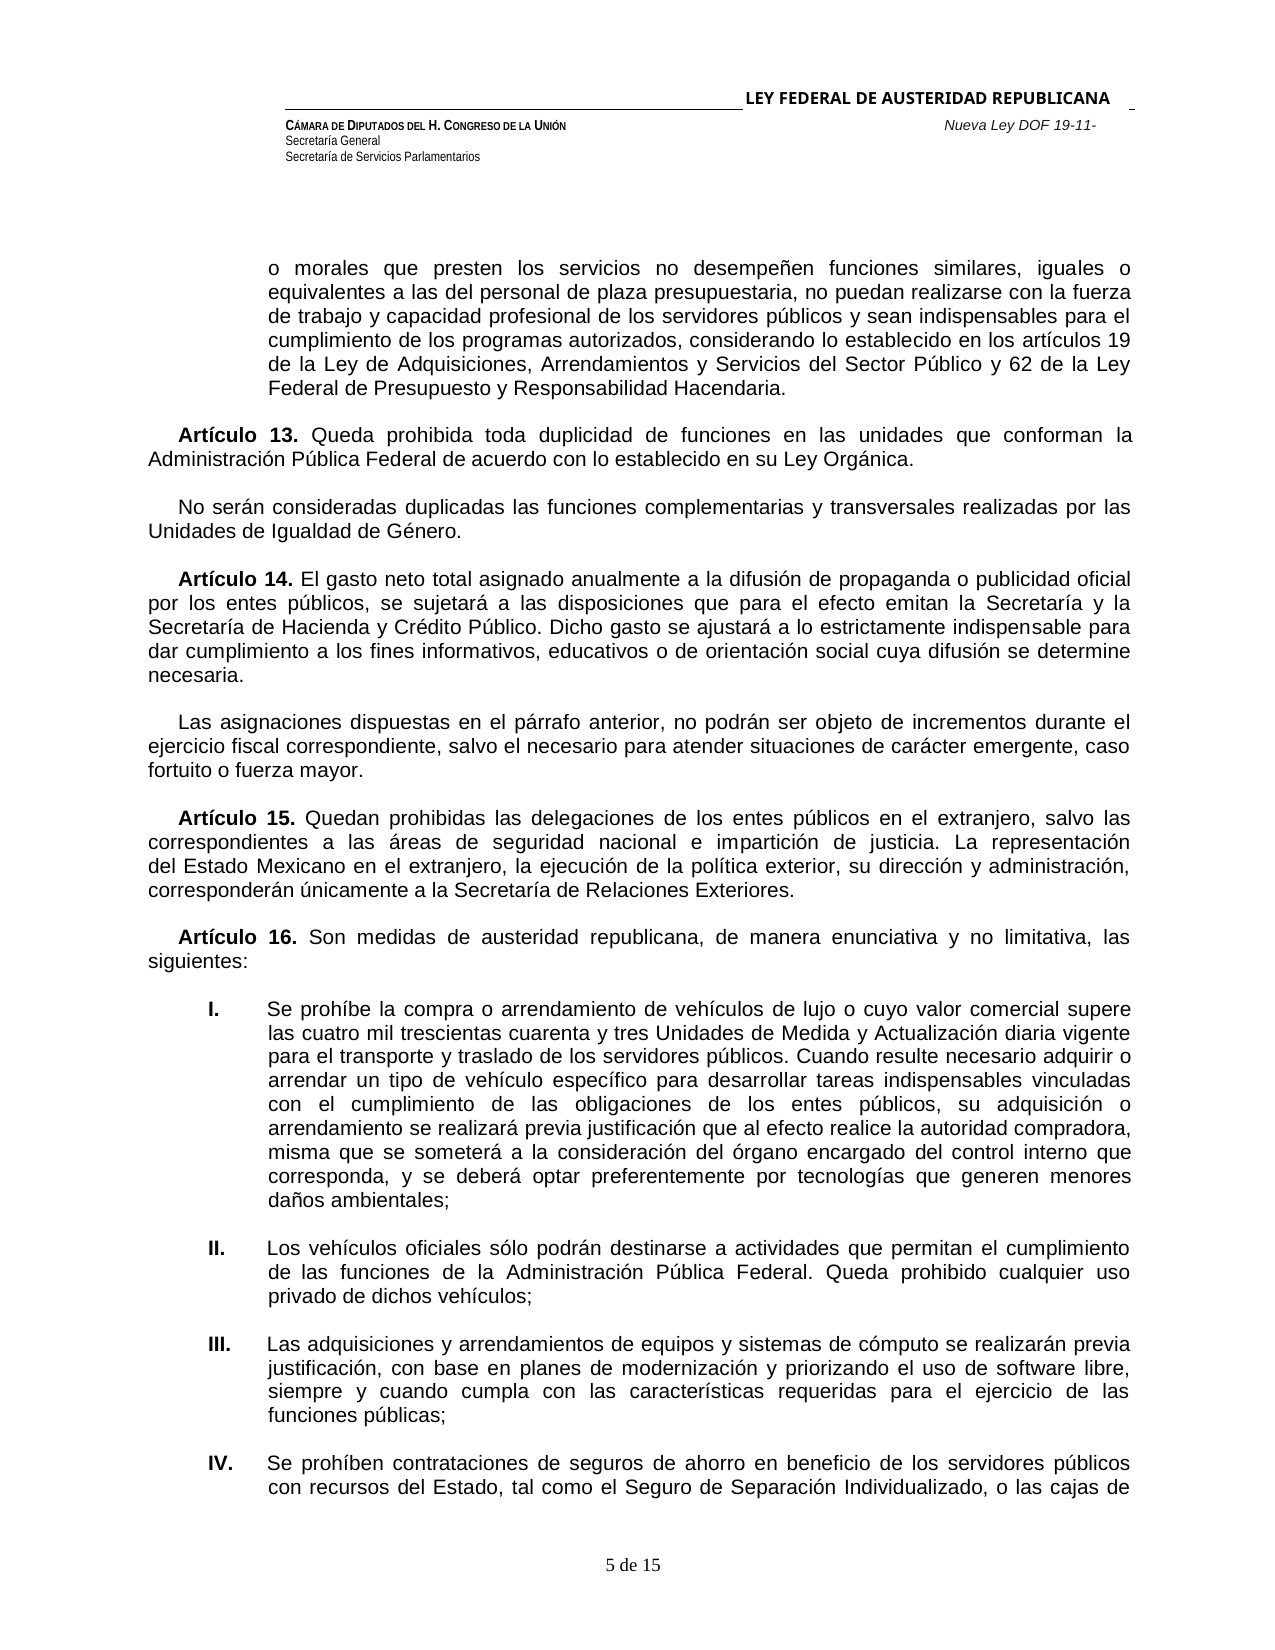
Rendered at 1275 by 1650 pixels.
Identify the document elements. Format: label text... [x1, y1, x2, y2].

text III. Las adquisiciones y arrendamientos de equipos y sistemas de cómputo se realizarán previa justificación, con base en planes de modernización y priorizando el uso de software libre, siempre y cuando cumpla con las características requeridas para el ejercicio de las funciones públicas; [208, 1331, 1130, 1427]
text No serán consideradas duplicadas las funciones complementarias y transversales realizadas por las [178, 495, 1148, 519]
text Unidades de Igualdad de Género. [148, 519, 1148, 543]
text IV. Se prohíben contrataciones de seguros de ahorro en beneficio de los servidores públicos con recursos del Estado, tal como el Seguro de Separación Individualizado, o las cajas de [208, 1451, 1130, 1498]
text Artículo 14. El gasto neto total asignado anualmente a la difusión de propaganda o publicidad oficial por los entes públicos, se sujetará a las disposiciones que para el efecto emitan la Secretaría y la Secretaría de Hacienda y Crédito Público. Dicho gasto se ajustará a lo estrictamente indispensable para dar cumplimiento a los fines informativos, educativos o de orientación social cuya difusión se determine necesaria. [148, 567, 1131, 687]
text o morales que presten los servicios no desempeñen funciones similares, iguales o equivalentes a las del personal de plaza presupuestaria, no puedan realizarse con la fuerza de trabajo y capacidad profesional de los servidores públicos y sean indispensables para el cumplimiento de los programas autorizados, considerando lo establecido en los artículos 19 de la Ley de Adquisiciones, Arrendamientos y Servicios del Sector Público y 62 de la Ley Federal de Presupuesto y Responsabilidad Hacendaria. [268, 256, 1131, 399]
text I. Se prohíbe la compra o arrendamiento de vehículos de lujo o cuyo valor comercial supere las cuatro mil trescientas cuarenta y tres Unidades de Medida y Actualización diaria vigente para el transporte y traslado de los servidores públicos. Cuando resulte necesario adquirir o arrendar un tipo de vehículo específico para desarrollar tareas indispensables vinculadas con el cumplimiento de las obligaciones de los entes públicos, su adquisición o arrendamiento se realizará previa justificación que al efecto realice la autoridad compradora, misma que se someterá a la consideración del órgano encargado del control interno que corresponda, y se deberá optar preferentemente por tecnologías que generen menores daños ambientales; [208, 996, 1131, 1212]
text Artículo 16. Son medidas de austeridad republicana, de manera enunciativa y no limitativa, las siguientes: [148, 925, 1130, 973]
text Las asignaciones dispuestas en el párrafo anterior, no podrán ser objeto de incrementos durante el ejercicio fiscal correspondiente, salvo el necesario para atender situaciones de carácter emergente, caso fortuito o fuerza mayor. [148, 711, 1130, 782]
text Artículo 13. Queda prohibida toda duplicidad de funciones en las unidades que conforman la [178, 423, 1148, 447]
text Artículo 15. Quedan prohibidas las delegaciones de los entes públicos en el extranjero, salvo las correspondientes a las áreas de seguridad nacional e impartición de justicia. La representación del Estado Mexicano en el extranjero, la ejecución de la política exterior, su dirección y administración, corresponderán únicamente a la Secretaría de Relaciones Exteriores. [148, 806, 1131, 901]
text Administración Pública Federal de acuerdo con lo establecido en su Ley Orgánica. [148, 447, 1148, 471]
text II. Los vehículos oficiales sólo podrán destinarse a actividades que permitan el cumplimiento de las funciones de la Administración Pública Federal. Queda prohibido cualquier uso privado de dichos vehículos; [208, 1236, 1130, 1308]
